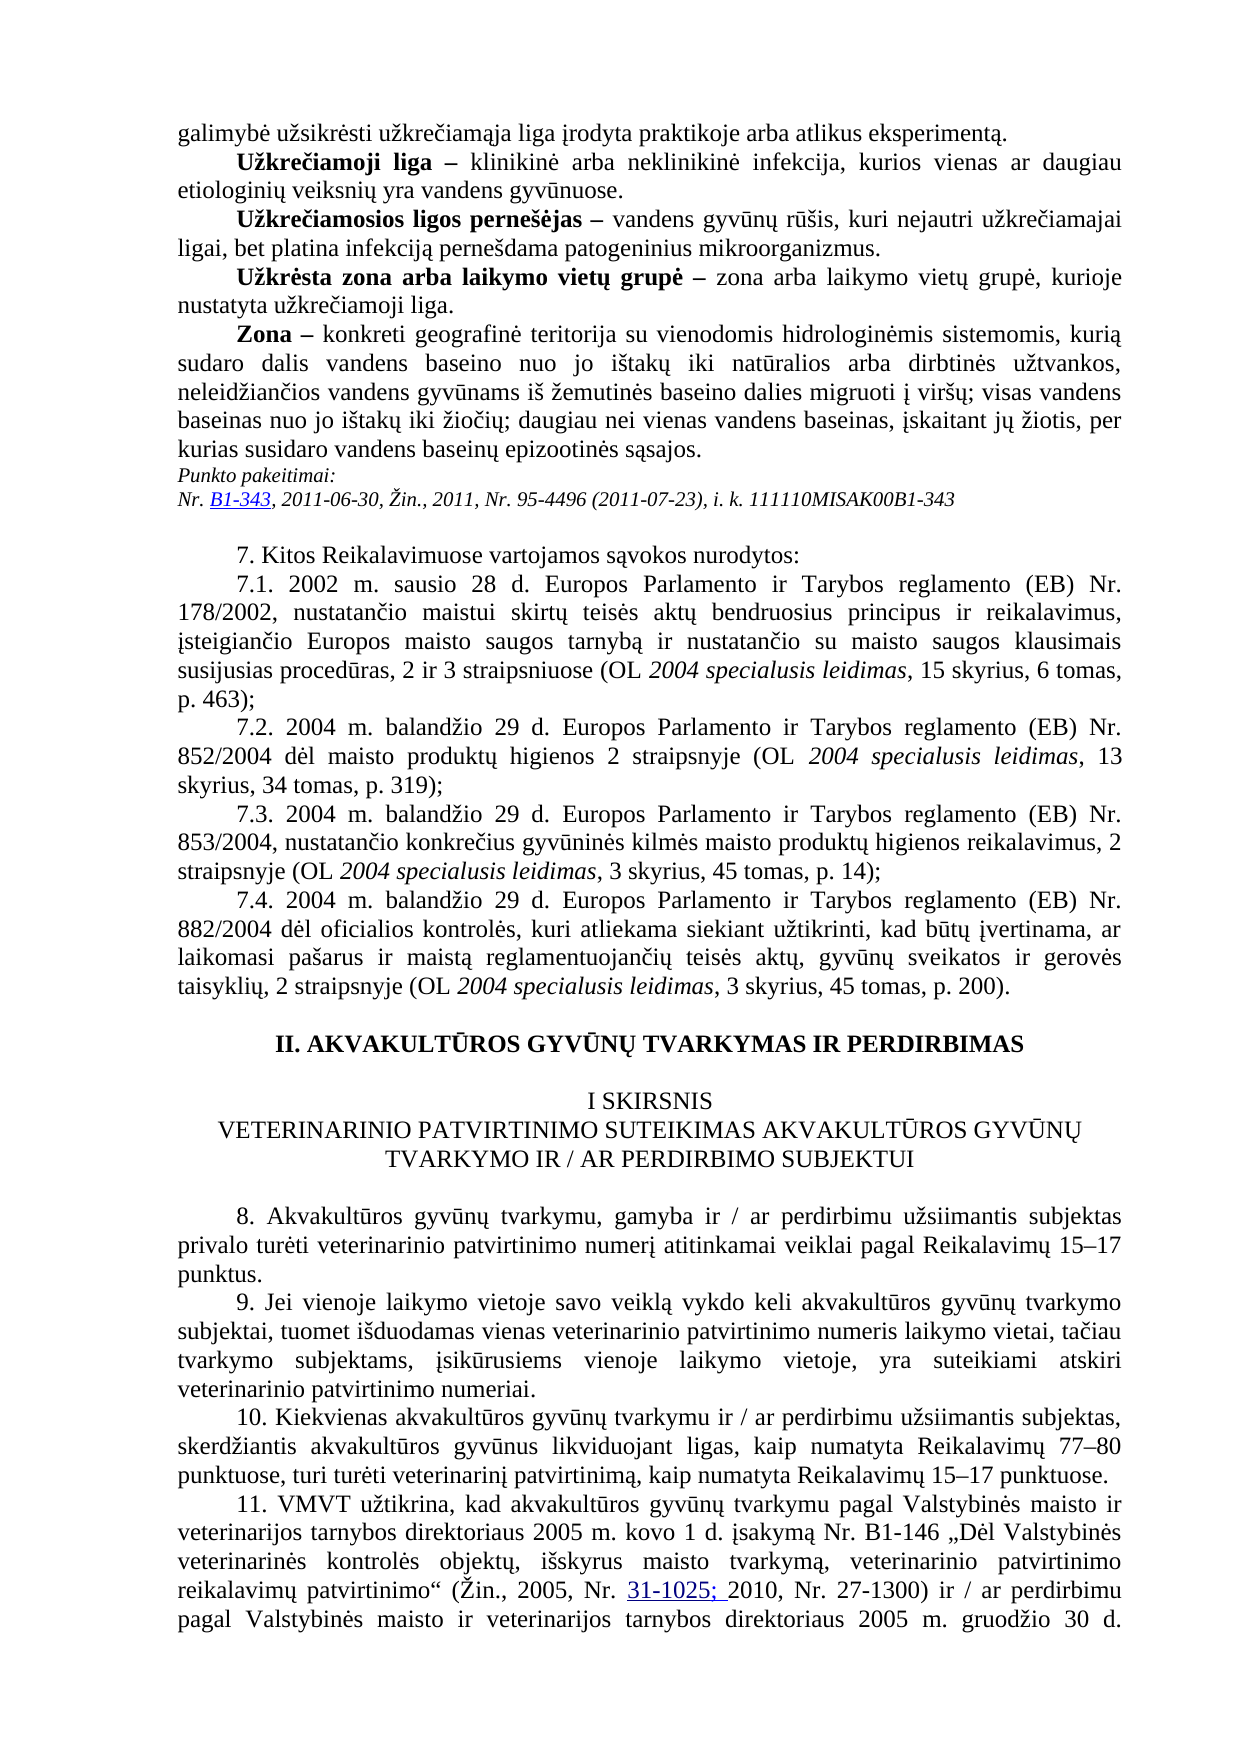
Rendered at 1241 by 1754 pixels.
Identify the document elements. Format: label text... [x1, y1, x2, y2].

text Zona – konkreti geografinė teritorija su vienodomis hidrologinėmis sistemomis, kurią sudaro dalis vandens baseino nuo jo ištakų iki natūralios arba dirbtinės užtvankos, neleidžiančios vandens gyvūnams iš žemutinės baseino dalies migruoti į viršų; visas vandens baseinas nuo jo ištakų iki žiočių; daugiau nei vienas vandens baseinas, įskaitant jų žiotis, per kurias susidaro vandens baseinų epizootinės sąsajos. [177, 319, 1122, 463]
text Punkto pakeitimai: [177, 463, 1122, 487]
text 10. Kiekvienas akvakultūros gyvūnų tvarkymu ir / ar perdirbimu užsiimantis subjektas, skerdžiantis akvakultūros gyvūnus likviduojant ligas, kaip numatyta Reikalavimų 77–80 punktuose, turi turėti veterinarinį patvirtinimą, kaip numatyta Reikalavimų 15–17 punktuose. [177, 1402, 1122, 1489]
text Užkrečiamosios ligos pernešėjas – vandens gyvūnų rūšis, kuri nejautri užkrečiamajai ligai, bet platina infekciją pernešdama patogeninius mikroorganizmus. [177, 204, 1122, 262]
text 7.2. 2004 m. balandžio 29 d. Europos Parlamento ir Tarybos reglamento (EB) Nr. 852/2004 dėl maisto produktų higienos 2 straipsnyje (OL 2004 specialusis leidimas, 13 skyrius, 34 tomas, p. 319); [177, 712, 1122, 799]
text II. AKVAKULTŪROS GYVŪNŲ TVARKYMAS IR PERDIRBIMAS [177, 1029, 1122, 1057]
text Užkrėsta zona arba laikymo vietų grupė – zona arba laikymo vietų grupė, kurioje nustatyta užkrečiamoji liga. [177, 262, 1122, 319]
text Užkrečiamoji liga – klinikinė arba neklinikinė infekcija, kurios vienas ar daugiau etiologinių veiksnių yra vandens gyvūnuose. [177, 147, 1122, 204]
text 9. Jei vienoje laikymo vietoje savo veiklą vykdo keli akvakultūros gyvūnų tvarkymo subjektai, tuomet išduodamas vienas veterinarinio patvirtinimo numeris laikymo vietai, tačiau tvarkymo subjektams, įsikūrusiems vienoje laikymo vietoje, yra suteikiami atskiri veterinarinio patvirtinimo numeriai. [177, 1287, 1122, 1402]
text 7.4. 2004 m. balandžio 29 d. Europos Parlamento ir Tarybos reglamento (EB) Nr. 882/2004 dėl oficialios kontrolės, kuri atliekama siekiant užtikrinti, kad būtų įvertinama, ar laikomasi pašarus ir maistą reglamentuojančių teisės aktų, gyvūnų sveikatos ir gerovės taisyklių, 2 straipsnyje (OL 2004 specialusis leidimas, 3 skyrius, 45 tomas, p. 200). [177, 885, 1122, 1000]
text I SKIRSNIS [177, 1086, 1122, 1115]
text 7. Kitos Reikalavimuose vartojamos sąvokos nurodytos: [177, 540, 1122, 569]
text 7.1. 2002 m. sausio 28 d. Europos Parlamento ir Tarybos reglamento (EB) Nr. 178/2002, nustatančio maistui skirtų teisės aktų bendruosius principus ir reikalavimus, įsteigiančio Europos maisto saugos tarnybą ir nustatančio su maisto saugos klausimais susijusias procedūras, 2 ir 3 straipsniuose (OL 2004 specialusis leidimas, 15 skyrius, 6 tomas, p. 463); [177, 569, 1122, 712]
text VETERINARINIO PATVIRTINIMO SUTEIKIMAS AKVAKULTŪROS GYVŪNŲ TVARKYMO IR / AR PERDIRBIMO SUBJEKTUI [177, 1115, 1122, 1172]
text 8. Akvakultūros gyvūnų tvarkymu, gamyba ir / ar perdirbimu užsiimantis subjektas privalo turėti veterinarinio patvirtinimo numerį atitinkamai veiklai pagal Reikalavimų 15–17 punktus. [177, 1201, 1122, 1287]
text Nr. B1-343, 2011-06-30, Žin., 2011, Nr. 95-4496 (2011-07-23), i. k. 111110MISAK00B1-343 [177, 487, 1122, 511]
text galimybė užsikrėsti užkrečiamąja liga įrodyta praktikoje arba atlikus eksperimentą. [177, 118, 1122, 147]
text 11. VMVT užtikrina, kad akvakultūros gyvūnų tvarkymu pagal Valstybinės maisto ir veterinarijos tarnybos direktoriaus 2005 m. kovo 1 d. įsakymą Nr. B1-146 „Dėl Valstybinės veterinarinės kontrolės objektų, išskyrus maisto tvarkymą, veterinarinio patvirtinimo reikalavimų patvirtinimo“ (Žin., 2005, Nr. 31-1025; 2010, Nr. 27-1300) ir / ar perdirbimu pagal Valstybinės maisto ir veterinarijos tarnybos direktoriaus 2005 m. gruodžio 30 d. [177, 1489, 1122, 1632]
text 7.3. 2004 m. balandžio 29 d. Europos Parlamento ir Tarybos reglamento (EB) Nr. 853/2004, nustatančio konkrečius gyvūninės kilmės maisto produktų higienos reikalavimus, 2 straipsnyje (OL 2004 specialusis leidimas, 3 skyrius, 45 tomas, p. 14); [177, 799, 1122, 885]
